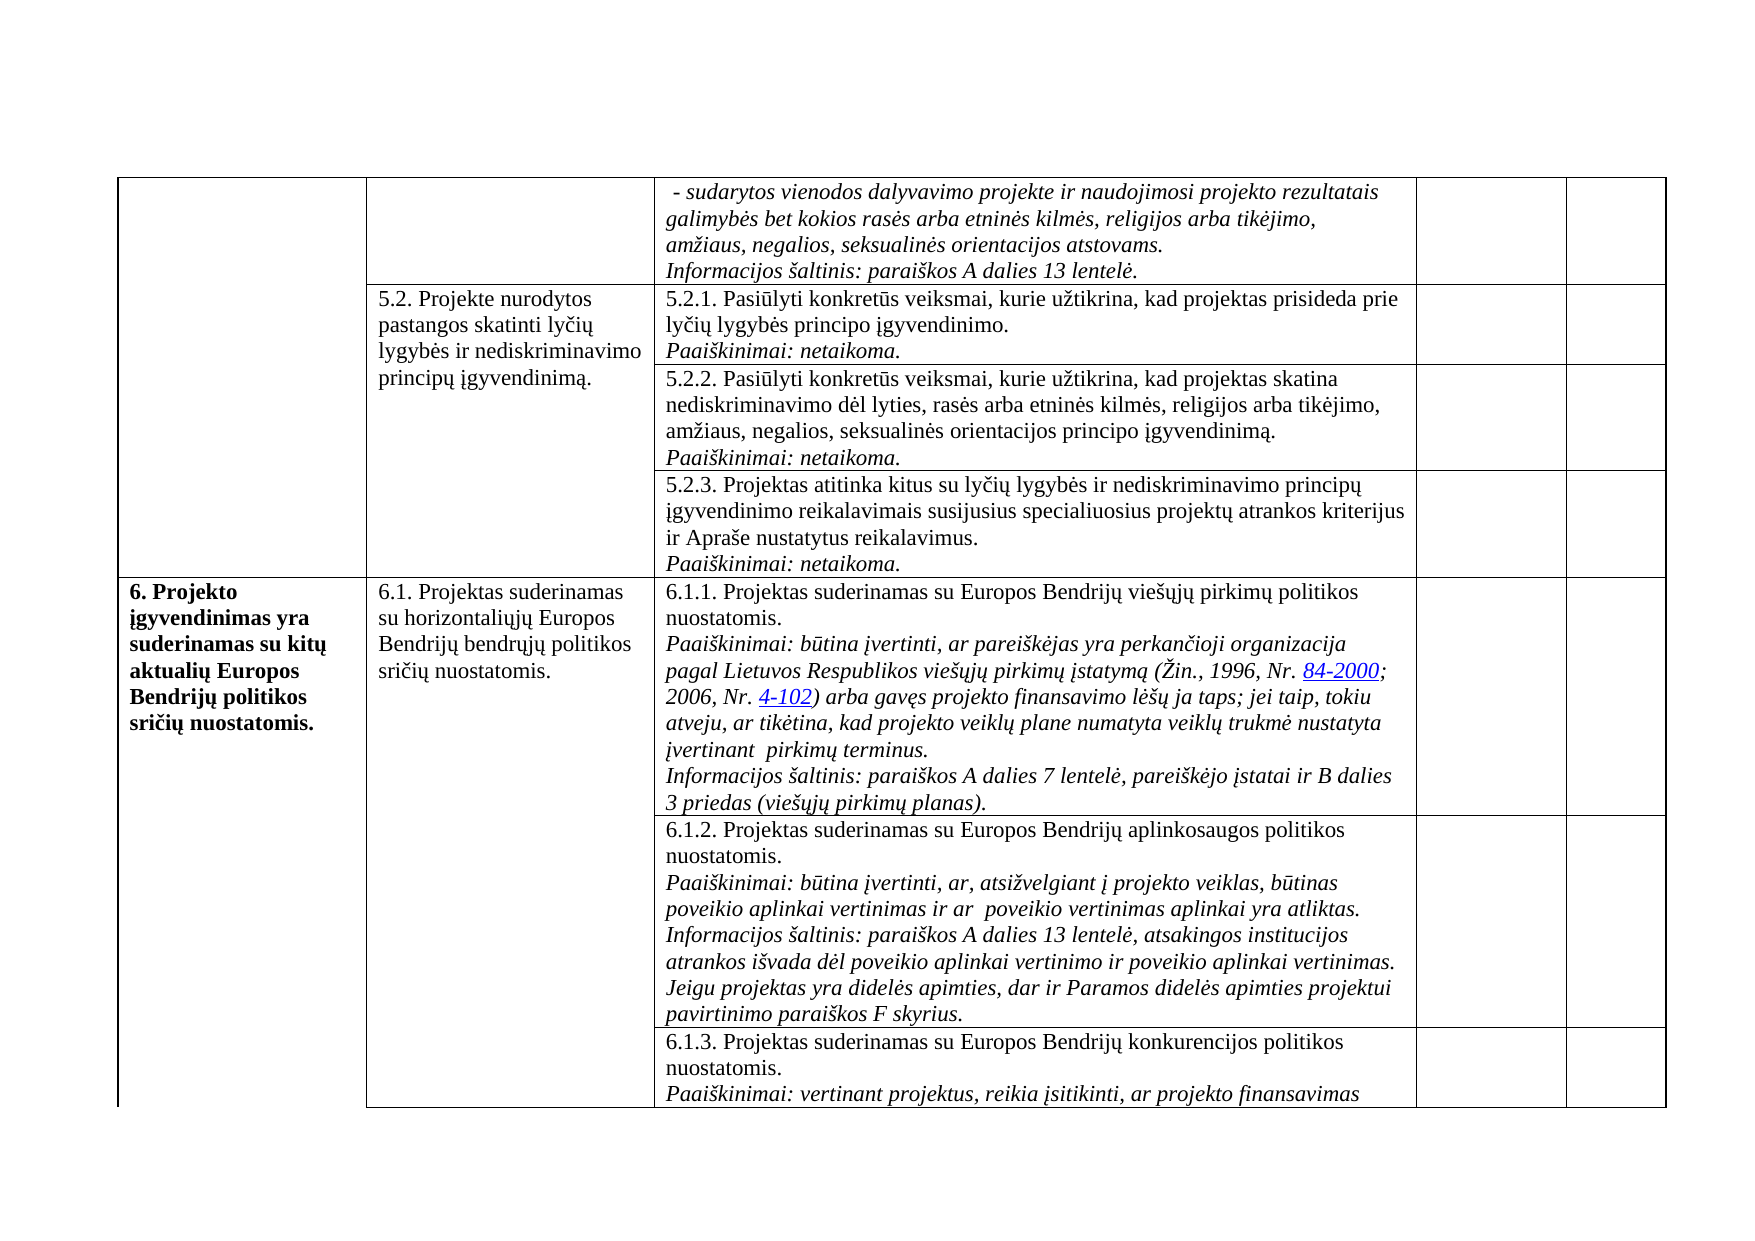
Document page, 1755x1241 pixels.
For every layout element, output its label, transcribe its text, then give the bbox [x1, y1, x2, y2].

table_cell [1567, 471, 1665, 577]
table_cell [1567, 178, 1665, 284]
table_cell 5.2.2. Pasiūlyti konkretūs veiksmai, kurie užtikrina, kad projektas skatina nediskriminavimo dėl lyties, rasės arba etninės kilmės, religijos arba tikėjimo, amžiaus, negalios, seksualinės orientacijos principo įgyvendinimą. Paaiškinimai: netaikoma. [655, 365, 1416, 470]
table_cell 6.1.3. Projektas suderinamas su Europos Bendrijų konkurencijos politikos nuostatomis. Paaiškinimai: vertinant projektus, reikia įsitikinti, ar projekto finansavimas [655, 1028, 1416, 1107]
table_cell [119, 178, 366, 577]
table_cell 6.1. Projektas suderinamas su horizontaliųjų Europos Bendrijų bendrųjų politikos sričių nuostatomis. [367, 578, 654, 1107]
table_cell [1567, 816, 1665, 1027]
table_cell 5.2.1. Pasiūlyti konkretūs veiksmai, kurie užtikrina, kad projektas prisideda prie lyčių lygybės principo įgyvendinimo. Paaiškinimai: netaikoma. [655, 285, 1416, 364]
table_cell [1567, 285, 1665, 364]
table_cell [1417, 365, 1566, 470]
table_cell [1417, 816, 1566, 1027]
table_cell [1417, 285, 1566, 364]
table_cell 6.1.2. Projektas suderinamas su Europos Bendrijų aplinkosaugos politikos nuostatomis. Paaiškinimai: būtina įvertinti, ar, atsižvelgiant į projekto veiklas, būtinas poveikio aplinkai vertinimas ir ar poveikio vertinimas aplinkai yra atliktas. Informacijos šaltinis: paraiškos A dalies 13 lentelė, atsakingos institucijos atrankos išvada dėl poveikio aplinkai vertinimo ir poveikio aplinkai vertinimas. Jeigu projektas yra didelės apimties, dar ir Paramos didelės apimties projektui pavirtinimo paraiškos F skyrius. [655, 816, 1416, 1027]
table_cell [1417, 578, 1566, 815]
table_cell [367, 178, 654, 284]
table_cell 5.2.3. Projektas atitinka kitus su lyčių lygybės ir nediskriminavimo principų įgyvendinimo reikalavimais susijusius specialiuosius projektų atrankos kriterijus ir Apraše nustatytus reikalavimus. Paaiškinimai: netaikoma. [655, 471, 1416, 577]
table_cell 6.1.1. Projektas suderinamas su Europos Bendrijų viešųjų pirkimų politikos nuostatomis. Paaiškinimai: būtina įvertinti, ar pareiškėjas yra perkančioji organizacija pagal Lietuvos Respublikos viešųjų pirkimų įstatymą (Žin., 1996, Nr. 84-2000; 2006, Nr. 4-102) arba gavęs projekto finansavimo lėšų ja taps; jei taip, tokiu atveju, ar tikėtina, kad projekto veiklų plane numatyta veiklų trukmė nustatyta įvertinant pirkimų terminus. Informacijos šaltinis: paraiškos A dalies 7 lentelė, pareiškėjo įstatai ir B dalies 3 priedas (viešųjų pirkimų planas). [655, 578, 1416, 815]
table_cell 5.2. Projekte nurodytos pastangos skatinti lyčių lygybės ir nediskriminavimo principų įgyvendinimą. [367, 285, 654, 577]
table_cell [1417, 471, 1566, 577]
table_cell [1567, 1028, 1665, 1107]
table_cell [1567, 365, 1665, 470]
table_cell [1417, 178, 1566, 284]
table_cell - sudarytos vienodos dalyvavimo projekte ir naudojimosi projekto rezultatais galimybės bet kokios rasės arba etninės kilmės, religijos arba tikėjimo, amžiaus, negalios, seksualinės orientacijos atstovams. Informacijos šaltinis: paraiškos A dalies 13 lentelė. [655, 178, 1416, 284]
table_cell 6. Projekto įgyvendinimas yra suderinamas su kitų aktualių Europos Bendrijų politikos sričių nuostatomis. [119, 578, 366, 1107]
table_cell [1567, 578, 1665, 815]
table_cell [1417, 1028, 1566, 1107]
